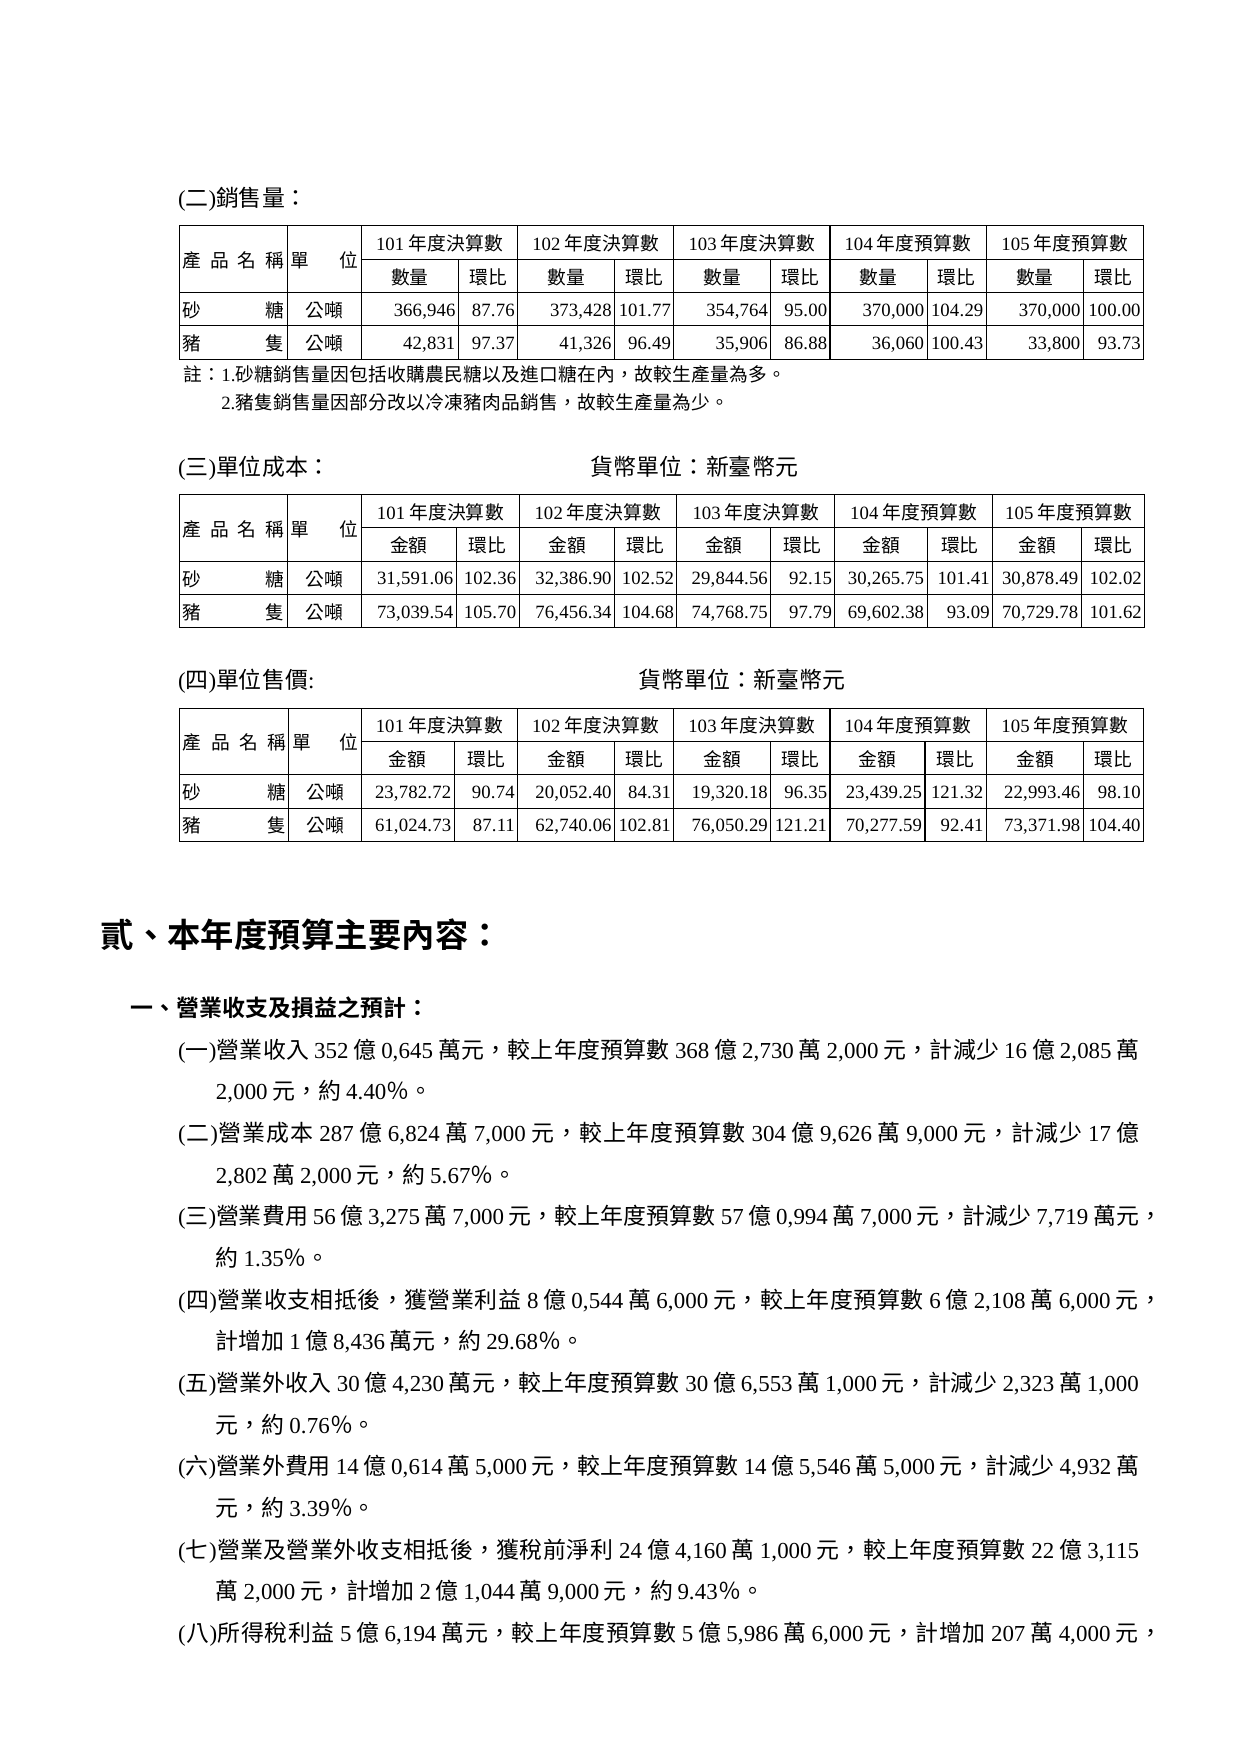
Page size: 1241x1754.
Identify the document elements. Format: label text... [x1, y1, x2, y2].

subtitle 一、營業收支及損益之預計： [130, 981, 1140, 1023]
table_cell 87.11 [455, 809, 517, 841]
table_cell 74,768.75 [677, 595, 770, 627]
text (二)營業成本287億6,824萬7,000元，較上年度預算數304億9,626萬9,000元，計減少17億2,802萬2,000元，約5.67％。 [178, 1106, 1140, 1190]
table_cell 公噸 [289, 775, 361, 807]
table_header 單位 [288, 226, 361, 292]
table_cell 數量 [518, 260, 614, 292]
text (三)單位成本： 貨幣單位：新臺幣元 [178, 440, 1140, 481]
table_header 103年度決算數 [674, 709, 829, 741]
table_header 產品名稱 [180, 495, 287, 561]
table_cell 數量 [674, 260, 770, 292]
table_header 101年度決算數 [362, 226, 517, 259]
text (五)營業外收入30億4,230萬元，較上年度預算數30億6,553萬1,000元，計減少2,323萬1,000元，約0.76％。 [178, 1356, 1140, 1440]
table_cell 100.43 [928, 326, 986, 359]
table_cell 砂糖 [180, 562, 287, 594]
text (七)營業及營業外收支相抵後，獲稅前淨利24億4,160萬1,000元，較上年度預算數22億3,115萬2,000元，計增加2億1,044萬9,000元，約9.43％。 [178, 1523, 1140, 1606]
table_cell 76,456.34 [520, 595, 614, 627]
table_cell 29,844.56 [677, 562, 770, 594]
table_header 105年度預算數 [987, 709, 1143, 741]
table_cell 93.73 [1084, 326, 1143, 359]
table_cell 金額 [520, 528, 614, 561]
table_cell 環比 [615, 260, 673, 292]
text (六)營業外費用14億0,614萬5,000元，較上年度預算數14億5,546萬5,000元，計減少4,932萬元，約3.39％。 [178, 1440, 1140, 1523]
table_cell 97.37 [459, 326, 517, 359]
table_cell 30,265.75 [835, 562, 927, 594]
table_header 101年度決算數 [362, 495, 519, 527]
table_cell 數量 [831, 260, 927, 292]
text (四)營業收支相抵後，獲營業利益8億0,544萬6,000元，較上年度預算數6億2,108萬6,000元，計增加1億8,436萬元，約29.68％。 [178, 1273, 1140, 1356]
text (一)營業收入352億0,645萬元，較上年度預算數368億2,730萬2,000元，計減少16億2,085萬2,000元，約4.40％。 [178, 1023, 1140, 1106]
table_cell 環比 [615, 528, 676, 561]
table_header 產品名稱 [180, 226, 287, 292]
text 2.豬隻銷售量因部分改以冷凍豬肉品銷售，故較生產量為少。 [221, 387, 1140, 415]
table_cell 76,050.29 [674, 809, 770, 841]
table_cell 環比 [615, 742, 673, 774]
table_cell 砂糖 [180, 293, 287, 325]
subtitle 貳、本年度預算主要內容： [100, 908, 1140, 957]
table_cell 環比 [771, 742, 829, 774]
table_cell 環比 [771, 528, 834, 561]
table_cell 環比 [928, 528, 992, 561]
table_cell 33,800 [987, 326, 1083, 359]
table_cell 96.35 [771, 775, 829, 807]
table_cell 101.77 [615, 293, 673, 325]
table_cell 373,428 [518, 293, 614, 325]
table_cell 105.70 [457, 595, 519, 627]
table_header 105年度預算數 [993, 495, 1144, 527]
table_cell 87.76 [459, 293, 517, 325]
table_cell 62,740.06 [518, 809, 614, 841]
table_cell 36,060 [831, 326, 927, 359]
table_cell 環比 [1082, 528, 1144, 561]
table_cell 數量 [987, 260, 1083, 292]
table_cell 101.62 [1082, 595, 1144, 627]
text (八)所得稅利益5億6,194萬元，較上年度預算數5億5,986萬6,000元，計增加207萬4,000元，約0.37％。 [178, 1606, 1140, 1648]
table_cell 35,906 [674, 326, 770, 359]
table_cell 95.00 [771, 293, 829, 325]
table_cell 19,320.18 [674, 775, 770, 807]
table_cell 90.74 [455, 775, 517, 807]
table_cell 環比 [1084, 260, 1143, 292]
table_cell 61,024.73 [362, 809, 454, 841]
table_header 產品名稱 [180, 709, 288, 774]
table_cell 環比 [457, 528, 519, 561]
table_cell 22,993.46 [987, 775, 1083, 807]
table_cell 366,946 [362, 293, 458, 325]
text 註：1.砂糖銷售量因包括收購農民糖以及進口糖在內，故較生產量為多。 [183, 360, 1140, 387]
table_cell 金額 [677, 528, 770, 561]
table_cell 104.29 [928, 293, 986, 325]
table_cell 102.52 [615, 562, 676, 594]
text (二)銷售量： [178, 171, 1140, 213]
table_header 單位 [288, 495, 361, 561]
table_header 單位 [289, 709, 361, 774]
table_cell 金額 [362, 742, 454, 774]
table_cell 公噸 [289, 809, 361, 841]
table_cell 公噸 [288, 326, 361, 359]
table_cell 354,764 [674, 293, 770, 325]
table_cell 121.21 [771, 809, 829, 841]
table_cell 23,782.72 [362, 775, 454, 807]
table_cell 豬隻 [180, 326, 287, 359]
table_cell 公噸 [288, 562, 361, 594]
table_cell 70,277.59 [831, 809, 924, 841]
table_cell 23,439.25 [831, 775, 924, 807]
table_header 102年度決算數 [518, 709, 673, 741]
table_header 105年度預算數 [987, 226, 1143, 259]
table_cell 豬隻 [180, 595, 287, 627]
table_cell 86.88 [771, 326, 829, 359]
table_cell 102.36 [457, 562, 519, 594]
table_cell 370,000 [987, 293, 1083, 325]
table_cell 數量 [362, 260, 458, 292]
table_cell 101.41 [928, 562, 992, 594]
table_cell 金額 [831, 742, 924, 774]
table_header 103年度決算數 [674, 226, 829, 259]
table_cell 92.15 [771, 562, 834, 594]
text (四)單位售價: 貨幣單位：新臺幣元 [178, 653, 1140, 695]
table_cell 100.00 [1084, 293, 1143, 325]
table_cell 金額 [362, 528, 456, 561]
table_cell 環比 [1084, 742, 1143, 774]
table_cell 環比 [771, 260, 829, 292]
table_header 104年度預算數 [835, 495, 992, 527]
table_cell 121.32 [926, 775, 986, 807]
table_cell 70,729.78 [993, 595, 1081, 627]
table_cell 102.81 [615, 809, 673, 841]
table_cell 370,000 [831, 293, 927, 325]
table_cell 公噸 [288, 293, 361, 325]
table_cell 環比 [926, 742, 986, 774]
table_cell 金額 [993, 528, 1081, 561]
table_header 102年度決算數 [520, 495, 676, 527]
table_cell 41,326 [518, 326, 614, 359]
table_cell 104.40 [1084, 809, 1143, 841]
table_header 104年度預算數 [831, 709, 986, 741]
table_cell 環比 [455, 742, 517, 774]
table_cell 102.02 [1082, 562, 1144, 594]
table_cell 20,052.40 [518, 775, 614, 807]
table_cell 金額 [518, 742, 614, 774]
table_cell 84.31 [615, 775, 673, 807]
table_cell 42,831 [362, 326, 458, 359]
table_cell 金額 [835, 528, 927, 561]
table_cell 98.10 [1084, 775, 1143, 807]
table_header 102年度決算數 [518, 226, 673, 259]
table_header 103年度決算數 [677, 495, 834, 527]
table_cell 31,591.06 [362, 562, 456, 594]
table_cell 104.68 [615, 595, 676, 627]
table_cell 92.41 [926, 809, 986, 841]
table_cell 金額 [674, 742, 770, 774]
table_header 101年度決算數 [362, 709, 517, 741]
table_cell 97.79 [771, 595, 834, 627]
table_cell 93.09 [928, 595, 992, 627]
table_cell 69,602.38 [835, 595, 927, 627]
table_cell 環比 [928, 260, 986, 292]
table_cell 96.49 [615, 326, 673, 359]
table_cell 公噸 [288, 595, 361, 627]
text (三)營業費用56億3,275萬7,000元，較上年度預算數57億0,994萬7,000元，計減少7,719萬元，約1.35％。 [178, 1190, 1140, 1273]
table_cell 金額 [987, 742, 1083, 774]
table_cell 豬隻 [180, 809, 288, 841]
table_cell 30,878.49 [993, 562, 1081, 594]
table_cell 73,371.98 [987, 809, 1083, 841]
table_cell 73,039.54 [362, 595, 456, 627]
table_header 104年度預算數 [831, 226, 986, 259]
table_cell 砂糖 [180, 775, 288, 807]
table_cell 32,386.90 [520, 562, 614, 594]
table_cell 環比 [459, 260, 517, 292]
